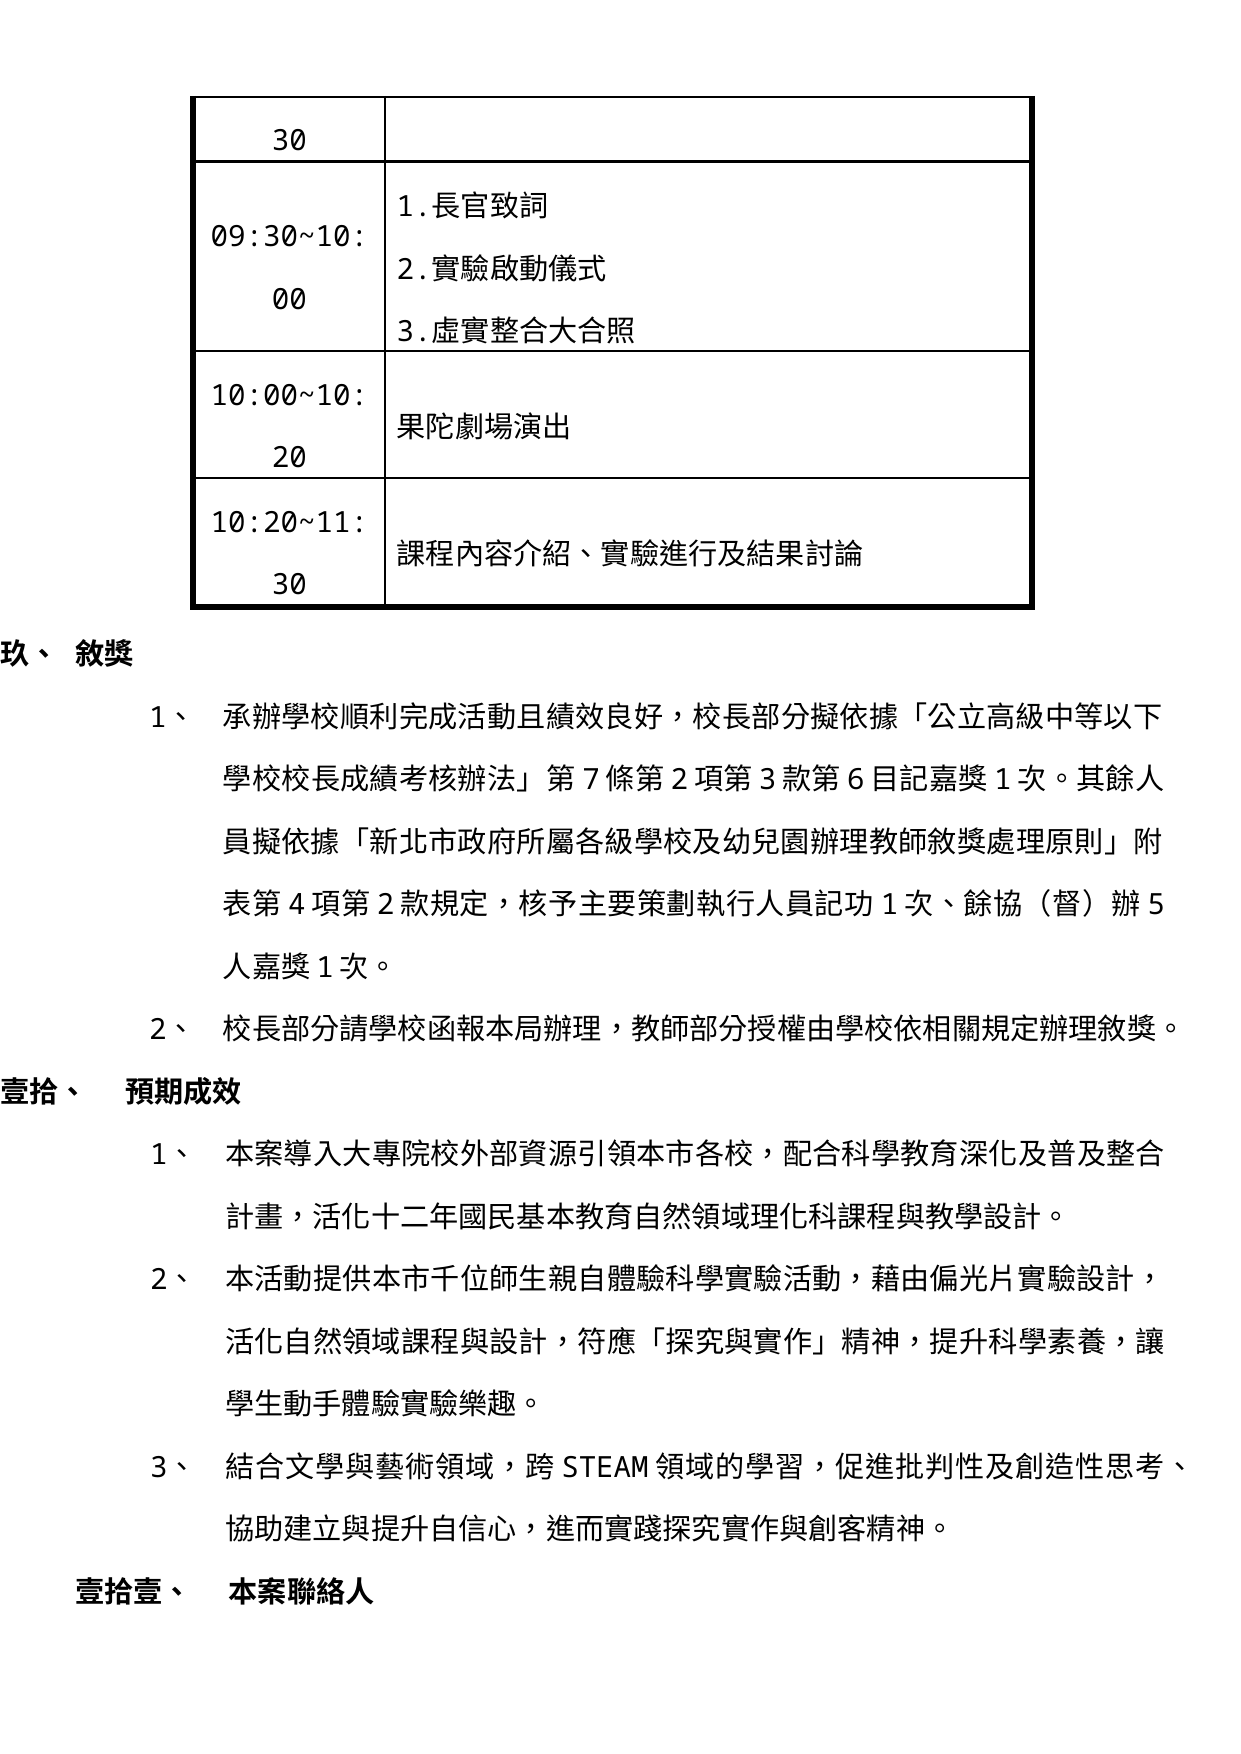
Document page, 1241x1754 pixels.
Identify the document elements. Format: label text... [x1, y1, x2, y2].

list 本案聯絡人 [75, 1548, 1165, 1610]
list 承辦學校順利完成活動且績效良好，校長部分擬依據「公立高級中等以下學校校長成績考核辦法」第7條第2項第3款第6目記嘉獎1次。其餘人員擬依據「新北市政府所屬各級學校及幼兒園辦理教師敘獎處理原則」附表第4項第2款規定，核予主要策劃執行人員記功1次、餘協（督）辦5人嘉獎1次。 [149, 673, 1165, 985]
list 本案導入大專院校外部資源引領本市各校，配合科學教育深化及普及整合計畫，活化十二年國民基本教育自然領域理化科課程與教學設計。 [150, 1110, 1165, 1235]
list 結合文學與藝術領域，跨STEAM領域的學習，促進批判性及創造性思考、協助建立與提升自信心，進而實踐探究實作與創客精神。 [150, 1423, 1165, 1548]
table_cell 果陀劇場演出 [386, 352, 1029, 477]
table_cell 1.長官致詞 2.實驗啟動儀式 3.虛實整合大合照 [386, 163, 1029, 350]
table_cell [386, 98, 1029, 160]
table_cell 30 [196, 98, 384, 160]
table_cell 09:30~10:00 [196, 163, 384, 350]
list 校長部分請學校函報本局辦理，教師部分授權由學校依相關規定辦理敘獎。 [149, 985, 1165, 1048]
table_cell 10:20~11:30 [196, 479, 384, 604]
list 本活動提供本市千位師生親自體驗科學實驗活動，藉由偏光片實驗設計，活化自然領域課程與設計，符應「探究與實作」精神，提升科學素養，讓學生動手體驗實驗樂趣。 [150, 1235, 1165, 1423]
list 敘獎 [0, 610, 1165, 673]
list 預期成效 [0, 1048, 1165, 1110]
table_cell 10:00~10:20 [196, 352, 384, 477]
table_cell 課程內容介紹、實驗進行及結果討論 [386, 479, 1029, 604]
